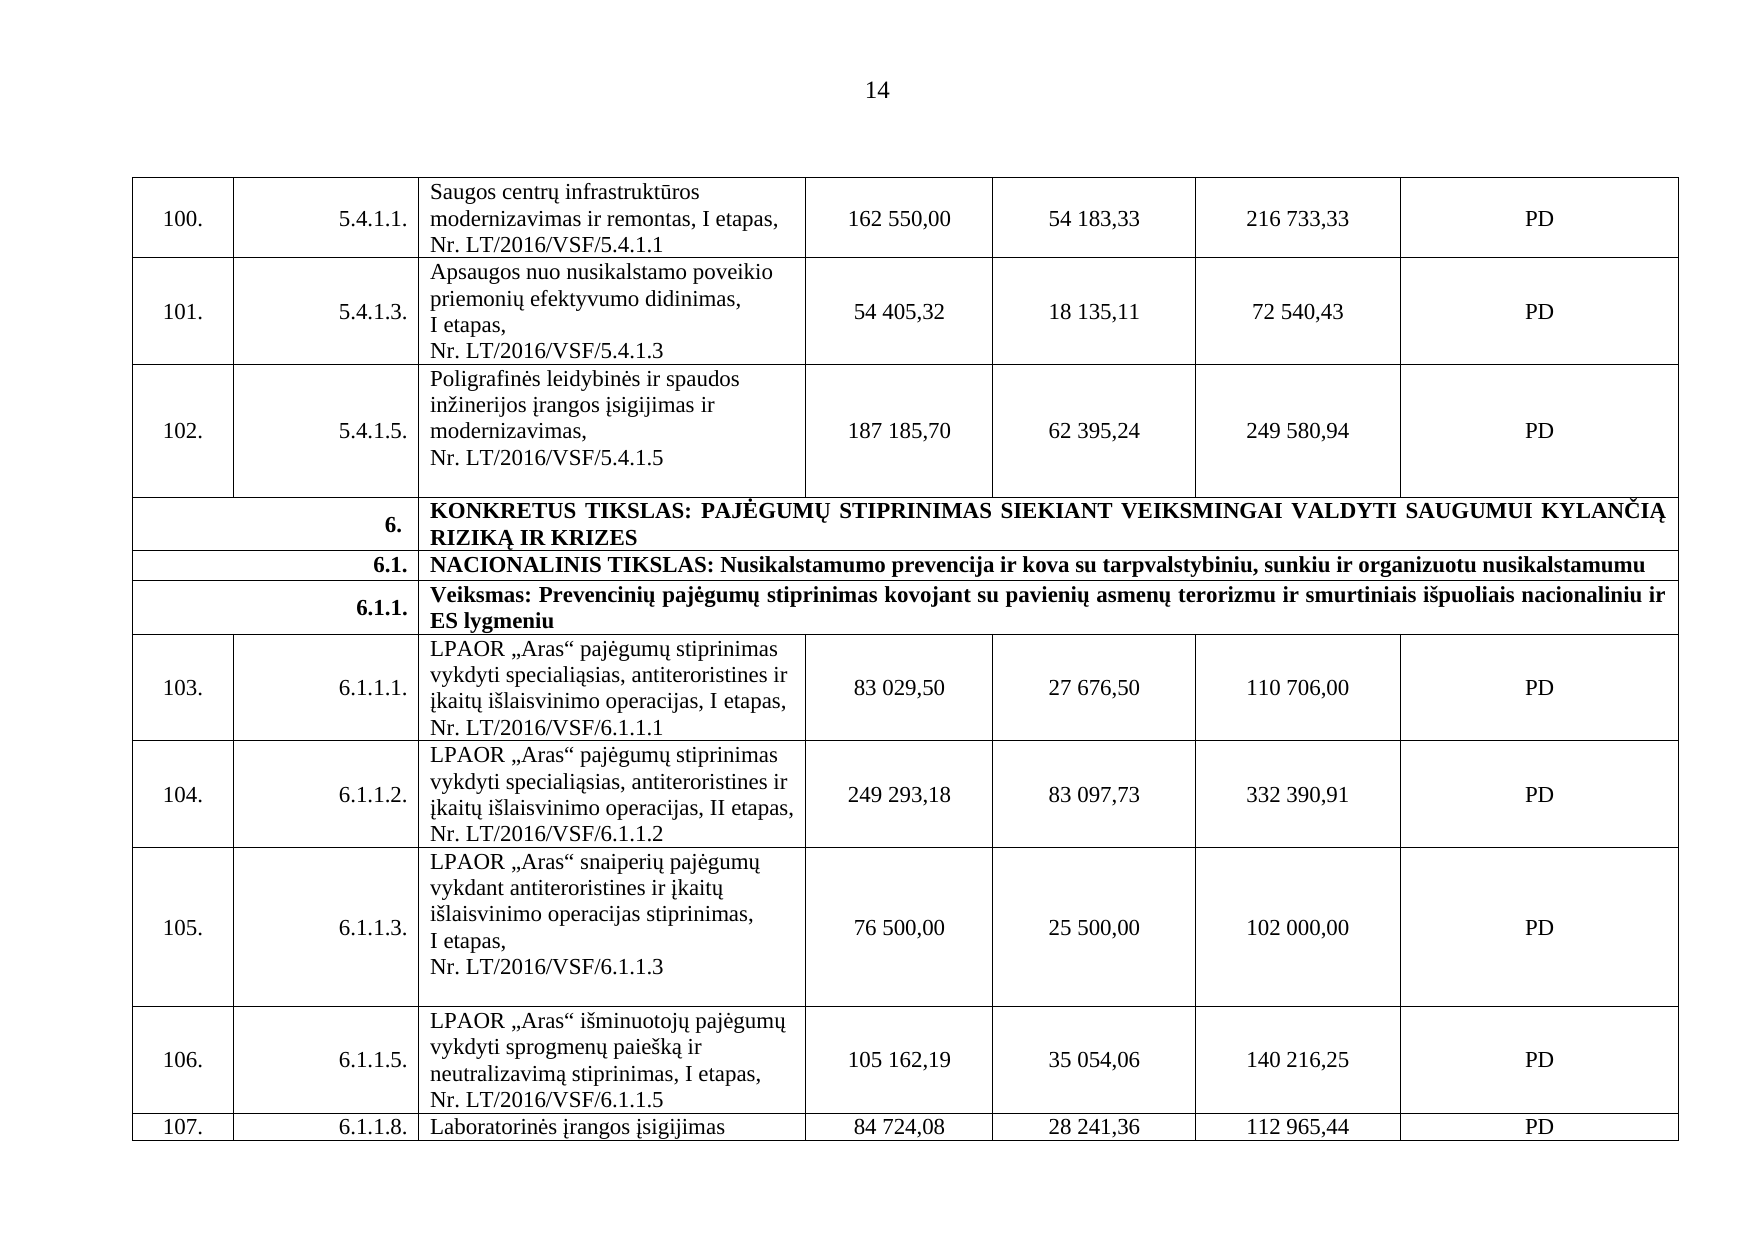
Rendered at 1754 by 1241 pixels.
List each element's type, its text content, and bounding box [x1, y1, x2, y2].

table_cell 102. [133, 365, 233, 497]
table_cell Saugos centrų infrastruktūros modernizavimas ir remontas, I etapas, Nr. LT/2016/VSF/5.4.1.1 [419, 178, 805, 257]
table_cell [1679, 580, 1684, 634]
table_cell Apsaugos nuo nusikalstamo poveikio priemonių efektyvumo didinimas, I etapas, Nr. LT/2016/VSF/5.4.1.3 [419, 258, 805, 364]
table_cell 6.1.1.8. [234, 1114, 418, 1140]
table_cell 6.1.1.5. [234, 1007, 418, 1112]
table_cell 140 216,25 [1196, 1007, 1400, 1112]
table_cell 6.1. [133, 551, 418, 580]
table_cell 6.1.1. [133, 581, 418, 634]
table_cell [1679, 497, 1684, 550]
table_cell 107. [133, 1114, 233, 1140]
table_cell 102 000,00 [1196, 848, 1400, 1006]
table_cell 103. [133, 635, 233, 740]
table_cell Poligrafinės leidybinės ir spaudos inžinerijos įrangos įsigijimas ir modernizavimas, Nr. LT/2016/VSF/5.4.1.5 [419, 365, 805, 497]
table_cell 83 029,50 [806, 635, 992, 740]
table_cell LPAOR „Aras“ pajėgumų stiprinimas vykdyti specialiąsias, antiteroristines ir įkaitų išlaisvinimo operacijas, II etapas, Nr. LT/2016/VSF/6.1.1.2 [419, 741, 805, 847]
table_cell PD [1401, 741, 1678, 847]
table_cell 5.4.1.1. [234, 178, 418, 257]
table_cell 28 241,36 [993, 1114, 1195, 1140]
table_cell 6.1.1.3. [234, 848, 418, 1006]
table_cell 62 395,24 [993, 365, 1195, 497]
table_cell [1679, 1006, 1684, 1112]
table_cell 6. [133, 498, 418, 550]
table_cell 6.1.1.2. [234, 741, 418, 847]
table_cell [1679, 847, 1684, 1006]
table_cell 18 135,11 [993, 258, 1195, 364]
table_cell PD [1401, 848, 1678, 1006]
table_cell 106. [133, 1007, 233, 1112]
table_cell PD [1401, 635, 1678, 740]
table_cell [1679, 634, 1684, 740]
table_cell 112 965,44 [1196, 1114, 1400, 1140]
table_cell 104. [133, 741, 233, 847]
table_cell PD [1401, 365, 1678, 497]
table_cell 5.4.1.3. [234, 258, 418, 364]
table_cell 84 724,08 [806, 1114, 992, 1140]
table_cell PD [1401, 178, 1678, 257]
table_cell 249 580,94 [1196, 365, 1400, 497]
table_cell 162 550,00 [806, 178, 992, 257]
table_cell NACIONALINIS TIKSLAS: Nusikalstamumo prevencija ir kova su tarpvalstybiniu, sunkiu ir organizuotu nusikalstamumu [419, 551, 1678, 580]
table_cell LPAOR „Aras“ snaiperių pajėgumų vykdant antiteroristines ir įkaitų išlaisvinimo operacijas stiprinimas, I etapas, Nr. LT/2016/VSF/6.1.1.3 [419, 848, 805, 1006]
table_cell [1679, 364, 1684, 497]
table_cell 101. [133, 258, 233, 364]
table_cell Veiksmas: Prevencinių pajėgumų stiprinimas kovojant su pavienių asmenų terorizmu ir smurtiniais išpuoliais nacionaliniu ir ES lygmeniu [419, 581, 1678, 634]
table_cell PD [1401, 1114, 1678, 1140]
table_cell [1679, 177, 1684, 257]
table_cell 332 390,91 [1196, 741, 1400, 847]
table_cell 54 405,32 [806, 258, 992, 364]
table_cell KONKRETUS TIKSLAS: PAJĖGUMŲ STIPRINIMAS SIEKIANT VEIKSMINGAI VALDYTI SAUGUMUI KYLANČIĄ RIZIKĄ IR KRIZES [419, 498, 1678, 550]
table_cell 100. [133, 178, 233, 257]
table_cell [1679, 550, 1684, 580]
table_cell [1679, 257, 1684, 364]
table_cell 83 097,73 [993, 741, 1195, 847]
table_cell 249 293,18 [806, 741, 992, 847]
table_cell 27 676,50 [993, 635, 1195, 740]
table_cell Laboratorinės įrangos įsigijimas [419, 1114, 805, 1140]
table_cell 5.4.1.5. [234, 365, 418, 497]
table_cell 54 183,33 [993, 178, 1195, 257]
table_cell LPAOR „Aras“ išminuotojų pajėgumų vykdyti sprogmenų paiešką ir neutralizavimą stiprinimas, I etapas, Nr. LT/2016/VSF/6.1.1.5 [419, 1007, 805, 1112]
table_cell 6.1.1.1. [234, 635, 418, 740]
table_cell [1679, 740, 1684, 847]
table_cell 187 185,70 [806, 365, 992, 497]
table_cell PD [1401, 1007, 1678, 1112]
table_cell 110 706,00 [1196, 635, 1400, 740]
table_cell 216 733,33 [1196, 178, 1400, 257]
table_cell 105. [133, 848, 233, 1006]
table_cell 76 500,00 [806, 848, 992, 1006]
table_cell [1679, 1113, 1684, 1140]
table_cell 105 162,19 [806, 1007, 992, 1112]
table_cell PD [1401, 258, 1678, 364]
table_cell LPAOR „Aras“ pajėgumų stiprinimas vykdyti specialiąsias, antiteroristines ir įkaitų išlaisvinimo operacijas, I etapas, Nr. LT/2016/VSF/6.1.1.1 [419, 635, 805, 740]
table_cell 35 054,06 [993, 1007, 1195, 1112]
table_cell 25 500,00 [993, 848, 1195, 1006]
table_cell 72 540,43 [1196, 258, 1400, 364]
